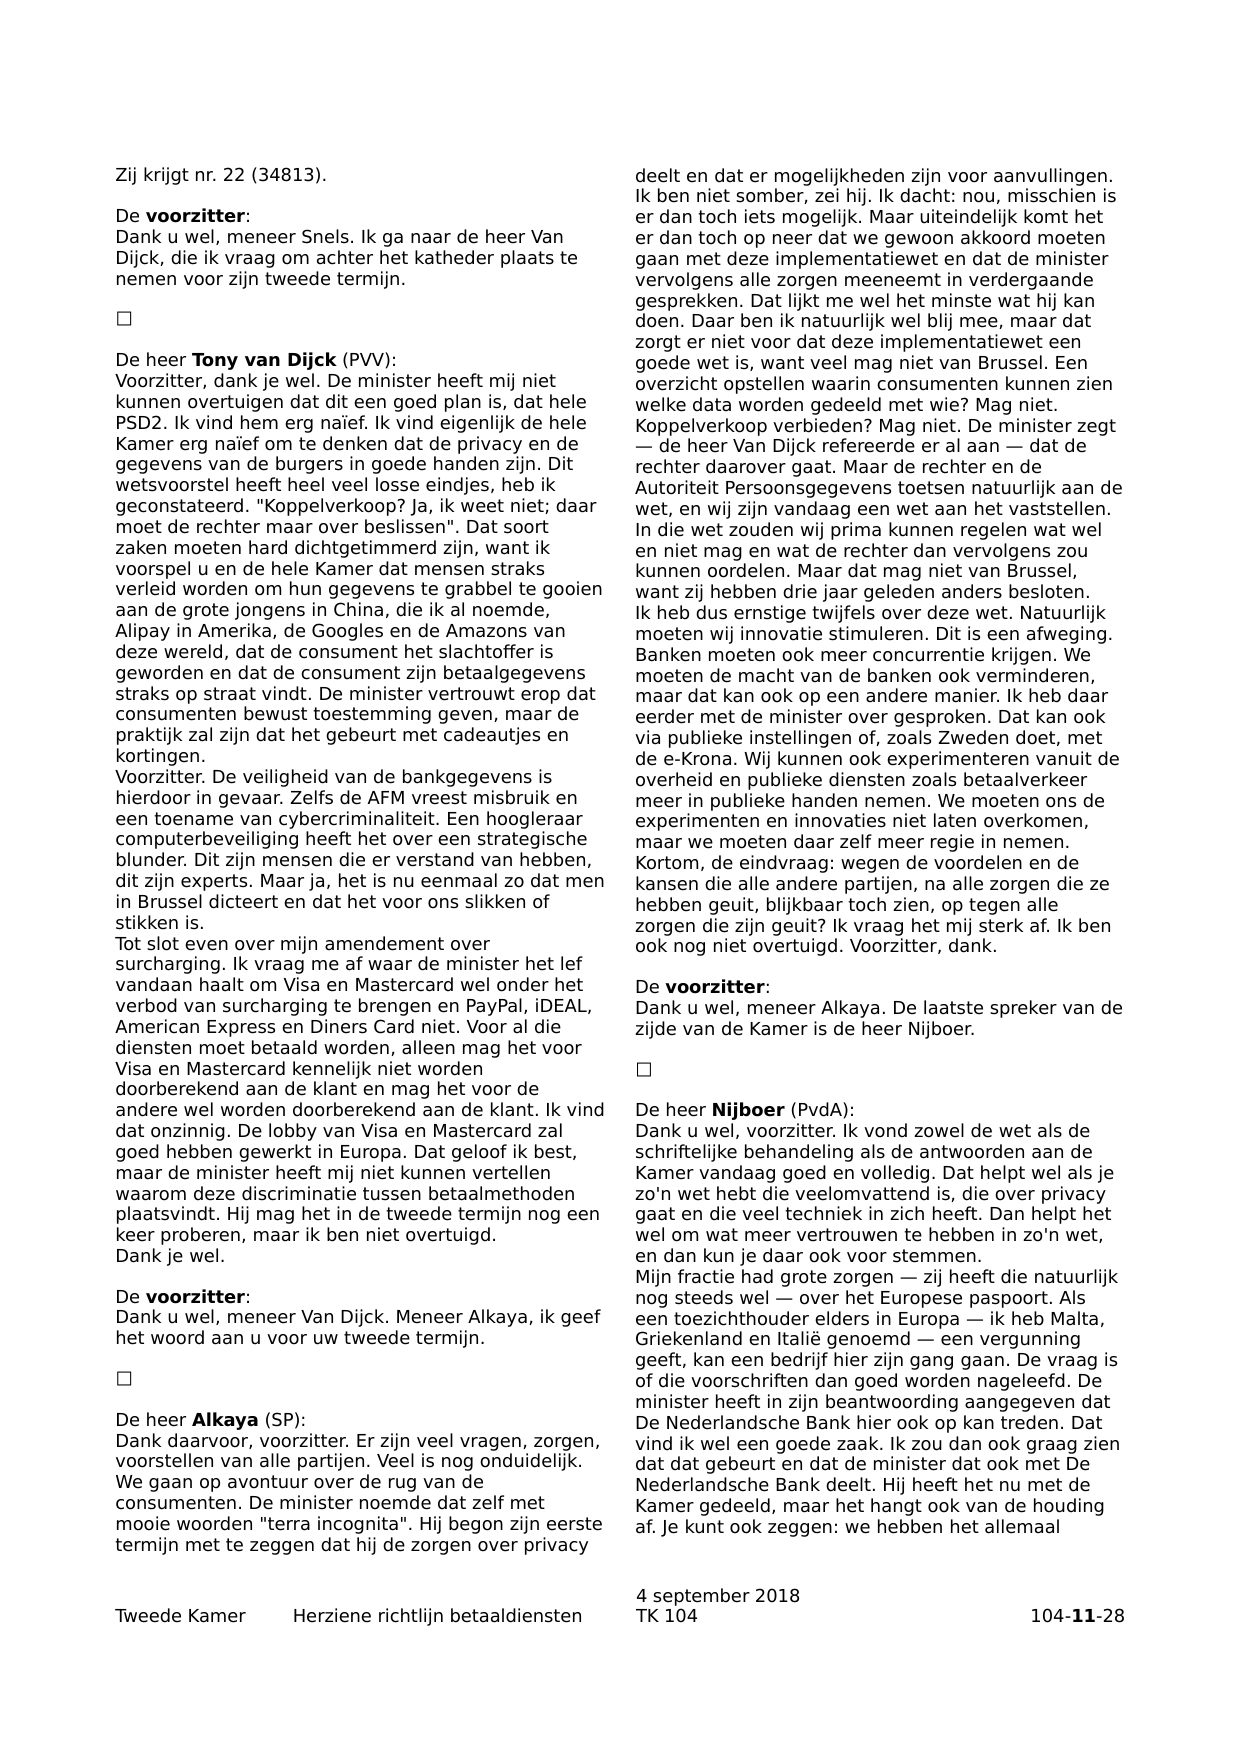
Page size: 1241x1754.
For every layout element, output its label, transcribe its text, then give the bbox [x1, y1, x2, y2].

text De heer Alkaya (SP): [115, 1410, 605, 1430]
text Dank u wel, meneer Alkaya. De laatste spreker van de zijde van de Kamer is de heer Nijboer. [635, 998, 1125, 1039]
text De heer Nijboer (PvdA): [635, 1100, 1125, 1121]
text Mijn fractie had grote zorgen — zij heeft die natuurlijk nog steeds wel — over het Europese paspoort. Als een toezichthouder elders in Europa — ik heb Malta, Griekenland en Italië genoemd — een vergunning geeft, kan een bedrijf hier zijn gang gaan. De vraag is of die voorschriften dan goed worden nageleefd. De minister heeft in zijn beantwoording aangegeven dat De Nederlandsche Bank hier ook op kan treden. Dat vind ik wel een goede zaak. Ik zou dan ook graag zien dat dat gebeurt en dat de minister dat ook met De Nederlandsche Bank deelt. Hij heeft het nu met de Kamer gedeeld, maar het hangt ook van de houding af. Je kunt ook zeggen: we hebben het allemaal [635, 1267, 1125, 1537]
text Dank daarvoor, voorzitter. Er zijn veel vragen, zorgen, voorstellen van alle partijen. Veel is nog onduidelijk. We gaan op avontuur over de rug van de consumenten. De minister noemde dat zelf met mooie woorden "terra incognita". Hij begon zijn eerste termijn met te zeggen dat hij de zorgen over privacy [115, 1430, 605, 1555]
text Tot slot even over mijn amendement over surcharging. Ik vraag me af waar de minister het lef vandaan haalt om Visa en Mastercard wel onder het verbod van surcharging te brengen en PayPal, iDEAL, American Express en Diners Card niet. Voor al die diensten moet betaald worden, alleen mag het voor Visa en Mastercard kennelijk niet worden doorberekend aan de klant en mag het voor de andere wel worden doorberekend aan de klant. Ik vind dat onzinnig. De lobby van Visa en Mastercard zal goed hebben gewerkt in Europa. Dat geloof ik best, maar de minister heeft mij niet kunnen vertellen waarom deze discriminatie tussen betaalmethoden plaatsvindt. Hij mag het in de tweede termijn nog een keer proberen, maar ik ben niet overtuigd. [115, 933, 605, 1246]
text Dank u wel, meneer Snels. Ik ga naar de heer Van Dijck, die ik vraag om achter het katheder plaats te nemen voor zijn tweede termijn. [115, 227, 605, 289]
text Ik heb dus ernstige twijfels over deze wet. Natuurlijk moeten wij innovatie stimuleren. Dit is een afweging. Banken moeten ook meer concurrentie krijgen. We moeten de macht van de banken ook verminderen, maar dat kan ook op een andere manier. Ik heb daar eerder met de minister over gesproken. Dat kan ook via publieke instellingen of, zoals Zweden doet, met de e-Krona. Wij kunnen ook experimenteren vanuit de overheid en publieke diensten zoals betaalverkeer meer in publieke handen nemen. We moeten ons de experimenten en innovaties niet laten overkomen, maar we moeten daar zelf meer regie in nemen. Kortom, de eindvraag: wegen de voordelen en de kansen die alle andere partijen, na alle zorgen die ze hebben geuit, blijkbaar toch zien, op tegen alle zorgen die zijn geuit? Ik vraag het mij sterk af. Ik ben ook nog niet overtuigd. Voorzitter, dank. [635, 603, 1125, 957]
text Dank je wel. [115, 1246, 605, 1267]
text De heer Tony van Dijck (PVV): [115, 350, 605, 371]
text Dank u wel, meneer Van Dijck. Meneer Alkaya, ik geef het woord aan u voor uw tweede termijn. [115, 1307, 605, 1349]
text ⬜ [115, 309, 605, 330]
text Zij krijgt nr. 22 (34813). [115, 165, 605, 186]
text De voorzitter: [115, 1287, 605, 1307]
text De voorzitter: [635, 977, 1125, 998]
text De voorzitter: [115, 206, 605, 227]
text ⬜ [635, 1059, 1125, 1080]
text Dank u wel, voorzitter. Ik vond zowel de wet als de schriftelijke behandeling als de antwoorden aan de Kamer vandaag goed en volledig. Dat helpt wel als je zo'n wet hebt die veelomvattend is, die over privacy gaat en die veel techniek in zich heeft. Dan helpt het wel om wat meer vertrouwen te hebben in zo'n wet, en dan kun je daar ook voor stemmen. [635, 1121, 1125, 1267]
text Voorzitter, dank je wel. De minister heeft mij niet kunnen overtuigen dat dit een goed plan is, dat hele PSD2. Ik vind hem erg naïef. Ik vind eigenlijk de hele Kamer erg naïef om te denken dat de privacy en de gegevens van de burgers in goede handen zijn. Dit wetsvoorstel heeft heel veel losse eindjes, heb ik geconstateerd. "Koppelverkoop? Ja, ik weet niet; daar moet de rechter maar over beslissen". Dat soort zaken moeten hard dichtgetimmerd zijn, want ik voorspel u en de hele Kamer dat mensen straks verleid worden om hun gegevens te grabbel te gooien aan de grote jongens in China, die ik al noemde, Alipay in Amerika, de Googles en de Amazons van deze wereld, dat de consument het slachtoffer is geworden en dat de consument zijn betaalgegevens straks op straat vindt. De minister vertrouwt erop dat consumenten bewust toestemming geven, maar de praktijk zal zijn dat het gebeurt met cadeautjes en kortingen. [115, 371, 605, 767]
text deelt en dat er mogelijkheden zijn voor aanvullingen. Ik ben niet somber, zei hij. Ik dacht: nou, misschien is er dan toch iets mogelijk. Maar uiteindelijk komt het er dan toch op neer dat we gewoon akkoord moeten gaan met deze implementatiewet en dat de minister vervolgens alle zorgen meeneemt in verdergaande gesprekken. Dat lijkt me wel het minste wat hij kan doen. Daar ben ik natuurlijk wel blij mee, maar dat zorgt er niet voor dat deze implementatiewet een goede wet is, want veel mag niet van Brussel. Een overzicht opstellen waarin consumenten kunnen zien welke data worden gedeeld met wie? Mag niet. Koppelverkoop verbieden? Mag niet. De minister zegt — de heer Van Dijck refereerde er al aan — dat de rechter daarover gaat. Maar de rechter en de Autoriteit Persoonsgegevens toetsen natuurlijk aan de wet, en wij zijn vandaag een wet aan het vaststellen. In die wet zouden wij prima kunnen regelen wat wel en niet mag en wat de rechter dan vervolgens zou kunnen oordelen. Maar dat mag niet van Brussel, want zij hebben drie jaar geleden anders besloten. [635, 165, 1125, 603]
text Voorzitter. De veiligheid van de bankgegevens is hierdoor in gevaar. Zelfs de AFM vreest misbruik en een toename van cybercriminaliteit. Een hoogleraar computerbeveiliging heeft het over een strategische blunder. Dit zijn mensen die er verstand van hebben, dit zijn experts. Maar ja, het is nu eenmaal zo dat men in Brussel dicteert en dat het voor ons slikken of stikken is. [115, 767, 605, 933]
text ⬜ [115, 1369, 605, 1390]
